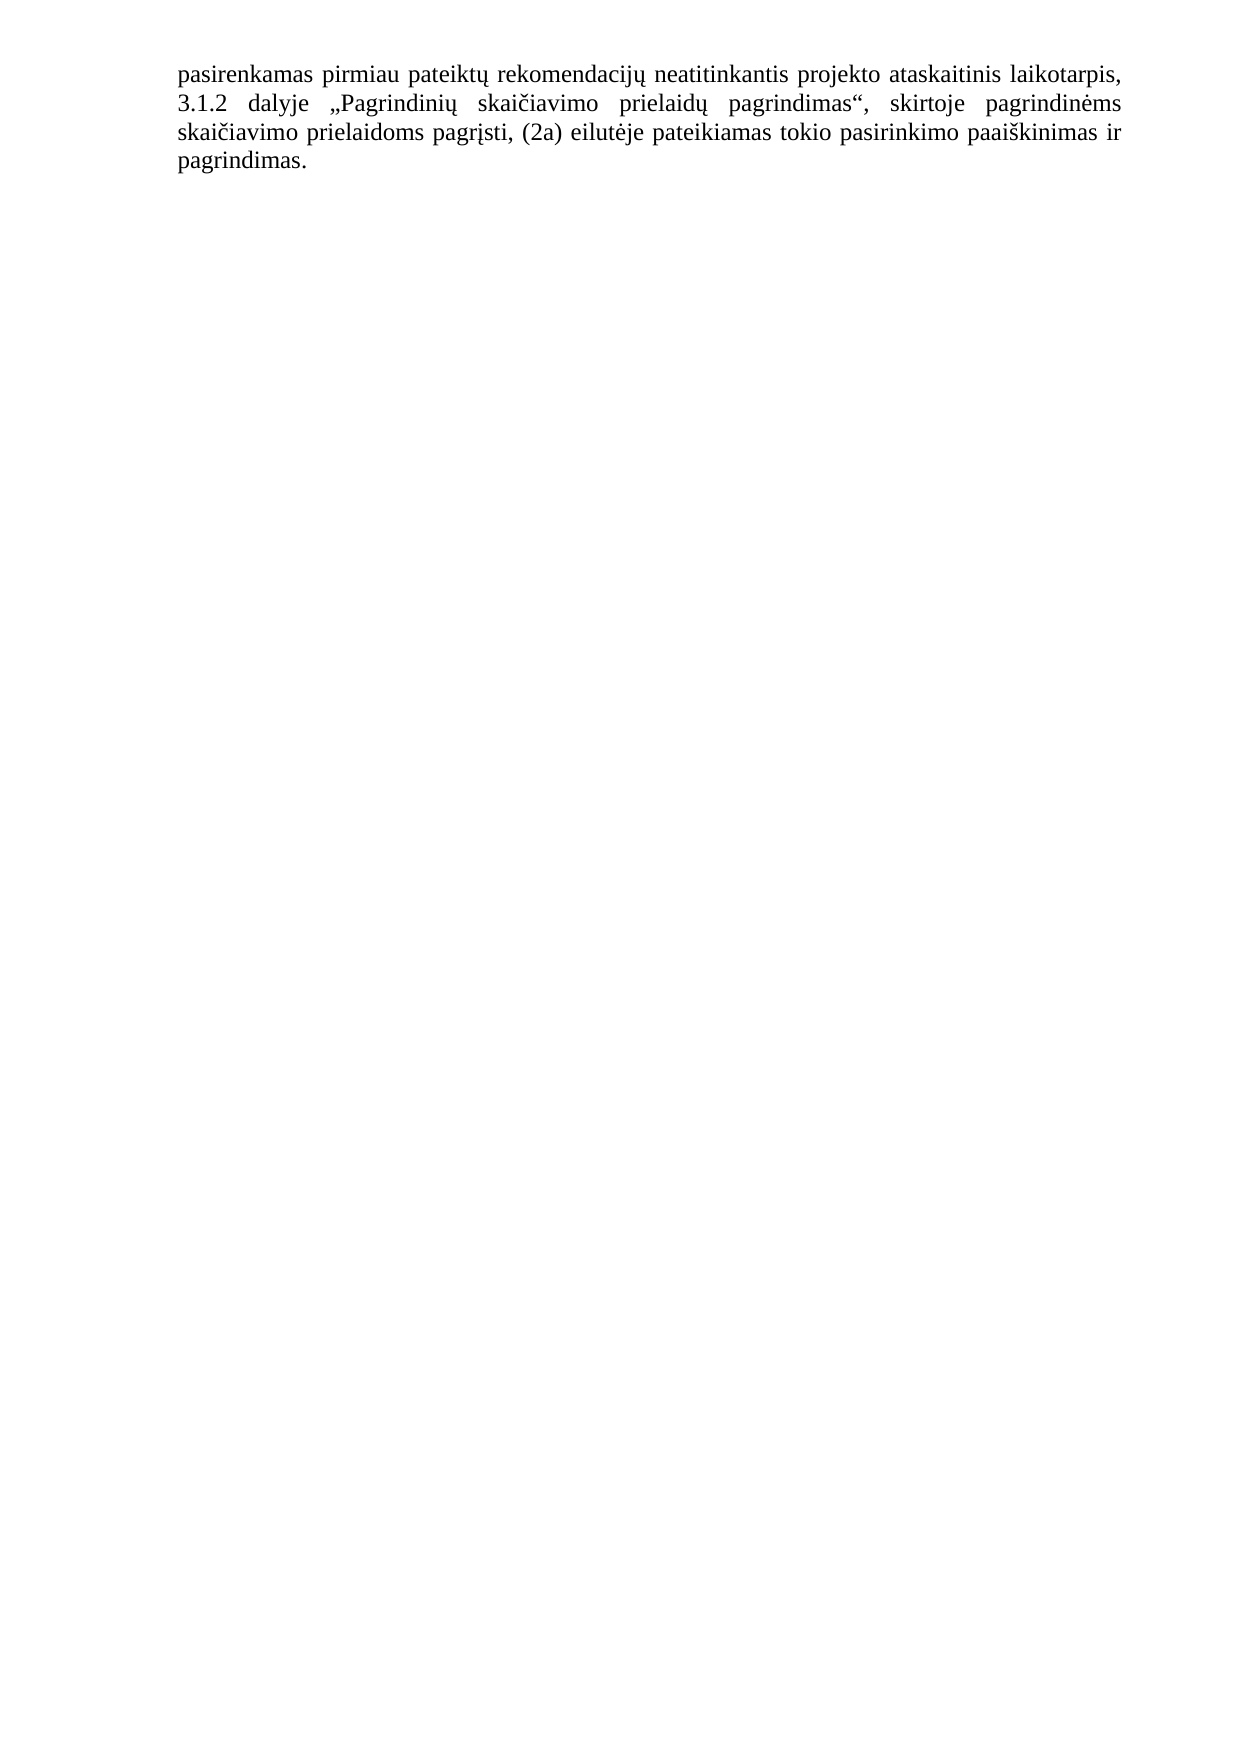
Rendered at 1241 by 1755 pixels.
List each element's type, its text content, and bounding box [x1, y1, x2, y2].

text pasirenkamas pirmiau pateiktų rekomendacijų neatitinkantis projekto ataskaitinis laikotarpis, 3.1.2 dalyje „Pagrindinių skaičiavimo prielaidų pagrindimas“, skirtoje pagrindinėms skaičiavimo prielaidoms pagrįsti, (2a) eilutėje pateikiamas tokio pasirinkimo paaiškinimas ir pagrindimas. [177, 59, 1122, 174]
